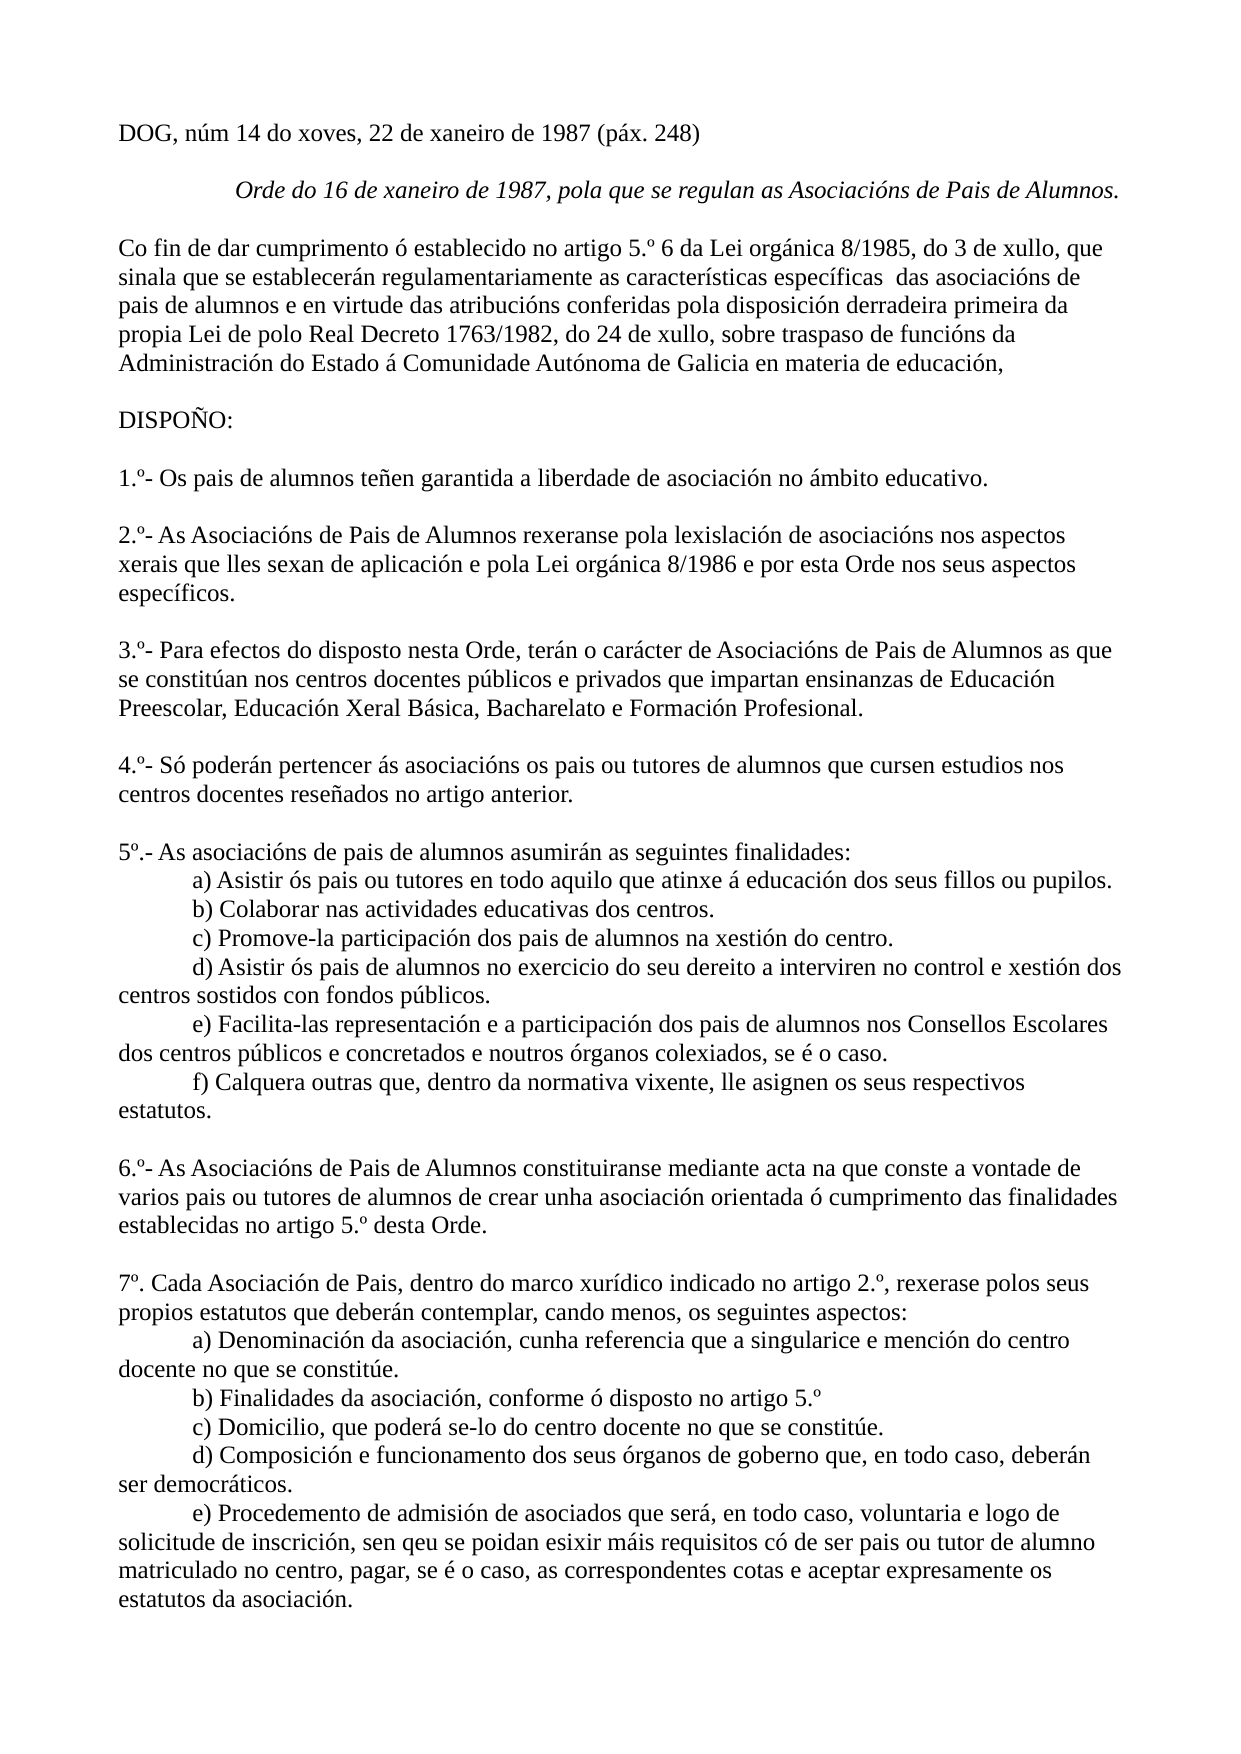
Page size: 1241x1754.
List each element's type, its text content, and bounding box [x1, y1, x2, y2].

text b) Finalidades da asociación, conforme ó disposto no artigo 5.º [118, 1383, 1122, 1412]
text 4.º- Só poderán pertencer ás asociacións os pais ou tutores de alumnos que cursen estudios nos centros docentes reseñados no artigo anterior. [118, 751, 1122, 808]
text c) Domicilio, que poderá se-lo do centro docente no que se constitúe. [118, 1412, 1122, 1441]
text Orde do 16 de xaneiro de 1987, pola que se regulan as Asociacións de Pais de Alumnos. [118, 176, 1122, 204]
text DOG, núm 14 do xoves, 22 de xaneiro de 1987 (páx. 248) [118, 118, 1122, 147]
text d) Asistir ós pais de alumnos no exercicio do seu dereito a interviren no control e xestión dos centros sostidos con fondos públicos. [118, 952, 1122, 1009]
text Co fin de dar cumprimento ó establecido no artigo 5.º 6 da Lei orgánica 8/1985, do 3 de xullo, que sinala que se establecerán regulamentariamente as características específicas das asociacións de pais de alumnos e en virtude das atribucións conferidas pola disposición derradeira primeira da propia Lei de polo Real Decreto 1763/1982, do 24 de xullo, sobre traspaso de funcións da Administración do Estado á Comunidade Autónoma de Galicia en materia de educación, [118, 233, 1122, 377]
text DISPOÑO: [118, 406, 1122, 434]
text e) Facilita-las representación e a participación dos pais de alumnos nos Consellos Escolares dos centros públicos e concretados e noutros órganos colexiados, se é o caso. [118, 1009, 1122, 1067]
text e) Procedemento de admisión de asociados que será, en todo caso, voluntaria e logo de solicitude de inscrición, sen qeu se poidan esixir máis requisitos có de ser pais ou tutor de alumno matriculado no centro, pagar, se é o caso, as correspondentes cotas e aceptar expresamente os estatutos da asociación. [118, 1498, 1122, 1613]
text a) Asistir ós pais ou tutores en todo aquilo que atinxe á educación dos seus fillos ou pupilos. [118, 866, 1122, 894]
text 5º.- As asociacións de pais de alumnos asumirán as seguintes finalidades: [118, 837, 1122, 866]
text 2.º- As Asociacións de Pais de Alumnos rexeranse pola lexislación de asociacións nos aspectos xerais que lles sexan de aplicación e pola Lei orgánica 8/1986 e por esta Orde nos seus aspectos específicos. [118, 521, 1122, 607]
text 6.º- As Asociacións de Pais de Alumnos constituiranse mediante acta na que conste a vontade de varios pais ou tutores de alumnos de crear unha asociación orientada ó cumprimento das finalidades establecidas no artigo 5.º desta Orde. [118, 1153, 1122, 1239]
text d) Composición e funcionamento dos seus órganos de goberno que, en todo caso, deberán ser democráticos. [118, 1441, 1122, 1498]
text f) Calquera outras que, dentro da normativa vixente, lle asignen os seus respectivos estatutos. [118, 1067, 1122, 1124]
text b) Colaborar nas actividades educativas dos centros. [118, 894, 1122, 923]
text a) Denominación da asociación, cunha referencia que a singularice e mención do centro docente no que se constitúe. [118, 1326, 1122, 1383]
text c) Promove-la participación dos pais de alumnos na xestión do centro. [118, 923, 1122, 952]
text 7º. Cada Asociación de Pais, dentro do marco xurídico indicado no artigo 2.º, rexerase polos seus propios estatutos que deberán contemplar, cando menos, os seguintes aspectos: [118, 1268, 1122, 1326]
text 3.º- Para efectos do disposto nesta Orde, terán o carácter de Asociacións de Pais de Alumnos as que se constitúan nos centros docentes públicos e privados que impartan ensinanzas de Educación Preescolar, Educación Xeral Básica, Bacharelato e Formación Profesional. [118, 636, 1122, 722]
text 1.º- Os pais de alumnos teñen garantida a liberdade de asociación no ámbito educativo. [118, 463, 1122, 492]
